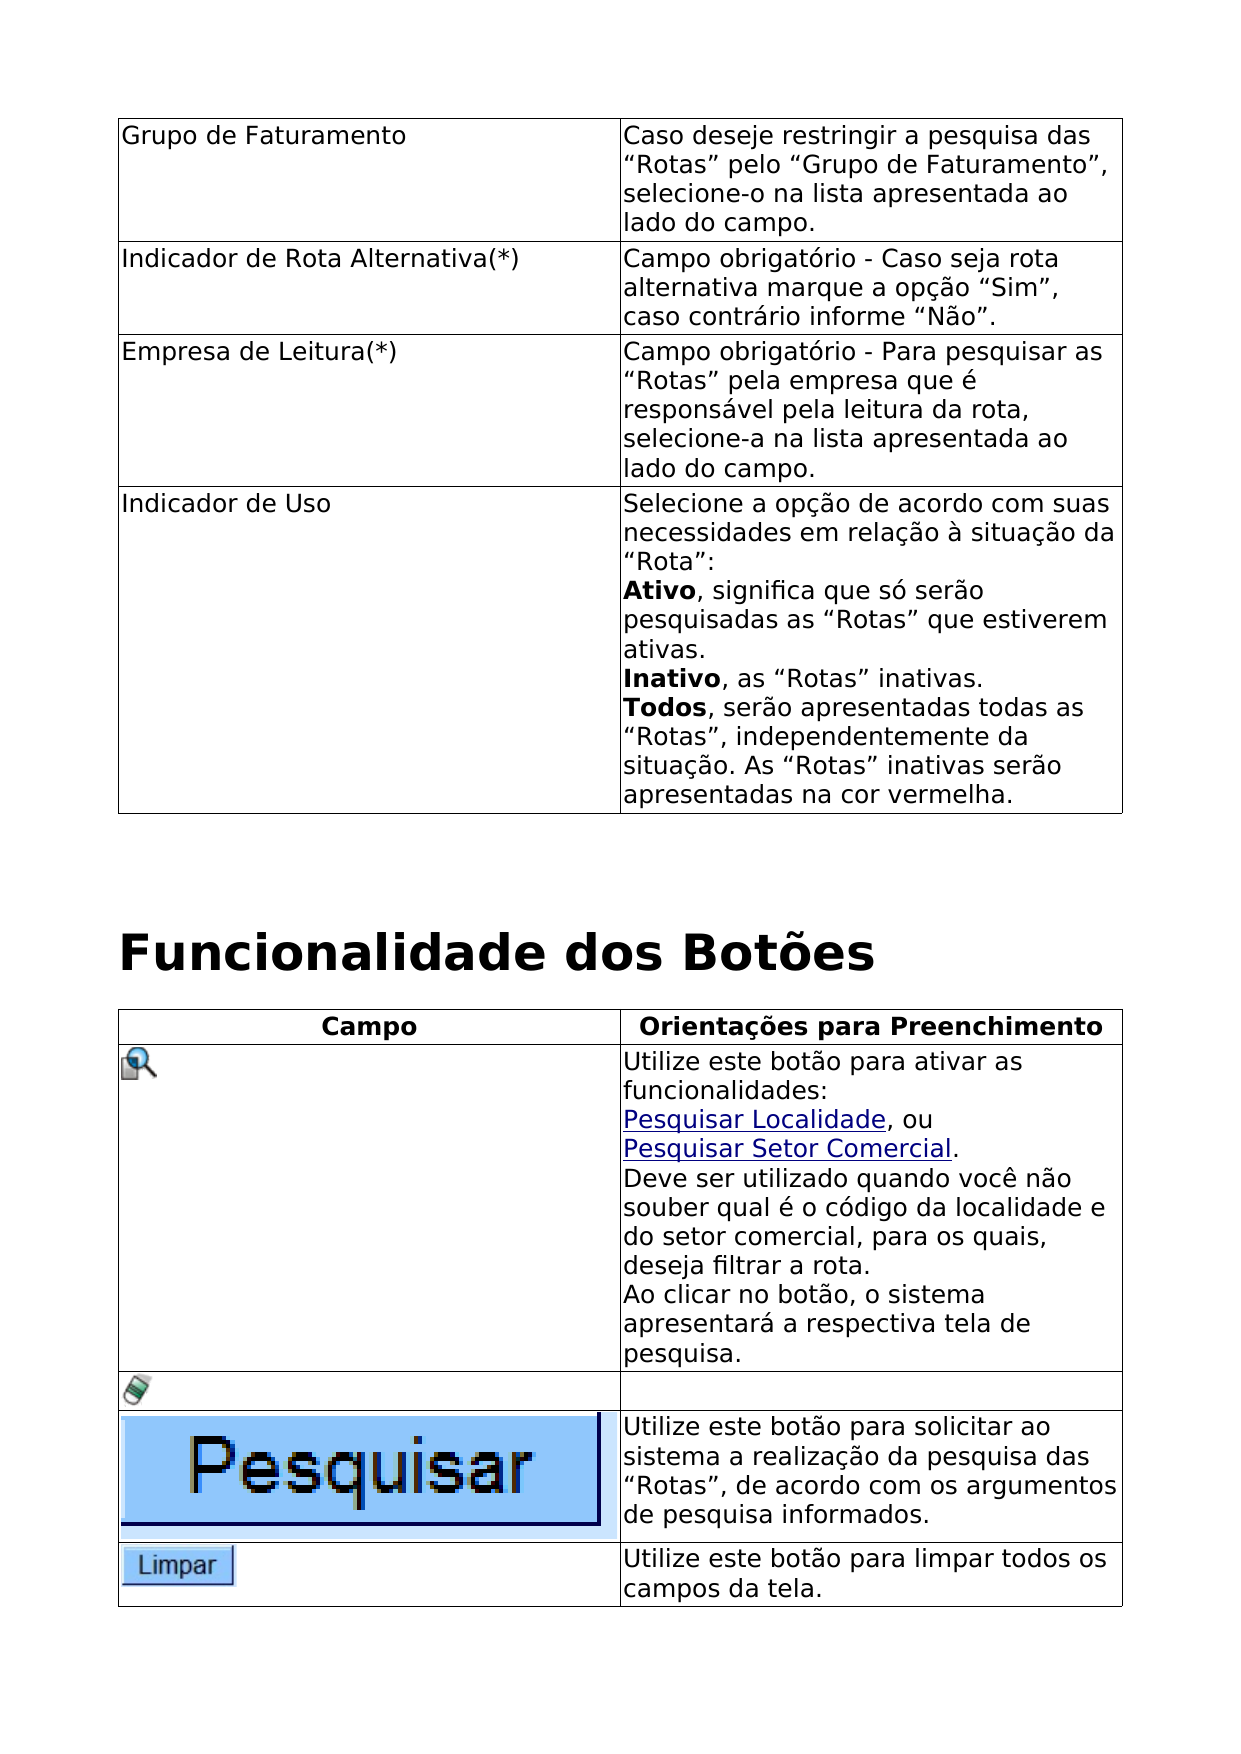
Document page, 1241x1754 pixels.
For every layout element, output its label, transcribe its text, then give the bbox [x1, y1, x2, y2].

subtitle Funcionalidade dos Botões [118, 923, 1122, 982]
table_cell Grupo de Faturamento [119, 119, 620, 241]
table_cell Utilize este botão para solicitar ao sistema a realização da pesquisa das “Rotas”, de acordo com os argumentos de pesquisa informados. [621, 1411, 1122, 1542]
table_cell Utilize este botão para ativar as funcionalidades: Pesquisar Localidade, ou Pesquisar Setor Comercial. Deve ser utilizado quando você não souber qual é o código da localidade e do setor comercial, para os quais, deseja filtrar a rota. Ao clicar no botão, o sistema apresentará a respectiva tela de pesquisa. [621, 1045, 1122, 1371]
table_cell Selecione a opção de acordo com suas necessidades em relação à situação da “Rota”: Ativo, significa que só serão pesquisadas as “Rotas” que estiverem ativas. Inativo, as “Rotas” inativas. Todos, serão apresentadas todas as “Rotas”, independentemente da situação. As “Rotas” inativas serão apresentadas na cor vermelha. [621, 487, 1122, 813]
table_cell Campo obrigatório - Caso seja rota alternativa marque a opção “Sim”, caso contrário informe “Não”. [621, 242, 1122, 334]
table_header Campo [119, 1010, 620, 1044]
table_cell [119, 1411, 620, 1542]
table_cell Indicador de Rota Alternativa(*) [119, 242, 620, 334]
table_cell Caso deseje restringir a pesquisa das “Rotas” pelo “Grupo de Faturamento”, selecione-o na lista apresentada ao lado do campo. [621, 119, 1122, 241]
table_cell [119, 1045, 620, 1371]
table_cell [119, 1372, 620, 1409]
picture [121, 1412, 618, 1539]
table_cell Empresa de Leitura(*) [119, 335, 620, 486]
table_cell Campo obrigatório - Para pesquisar as “Rotas” pela empresa que é responsável pela leitura da rota, selecione-a na lista apresentada ao lado do campo. [621, 335, 1122, 486]
table_header Orientações para Preenchimento [621, 1010, 1122, 1044]
table_cell Indicador de Uso [119, 487, 620, 813]
picture [121, 1544, 237, 1587]
picture [121, 1047, 157, 1080]
picture [121, 1373, 153, 1407]
table_cell Utilize este botão para limpar todos os campos da tela. [621, 1543, 1122, 1606]
table_cell [621, 1372, 1122, 1409]
table_cell [119, 1543, 620, 1606]
